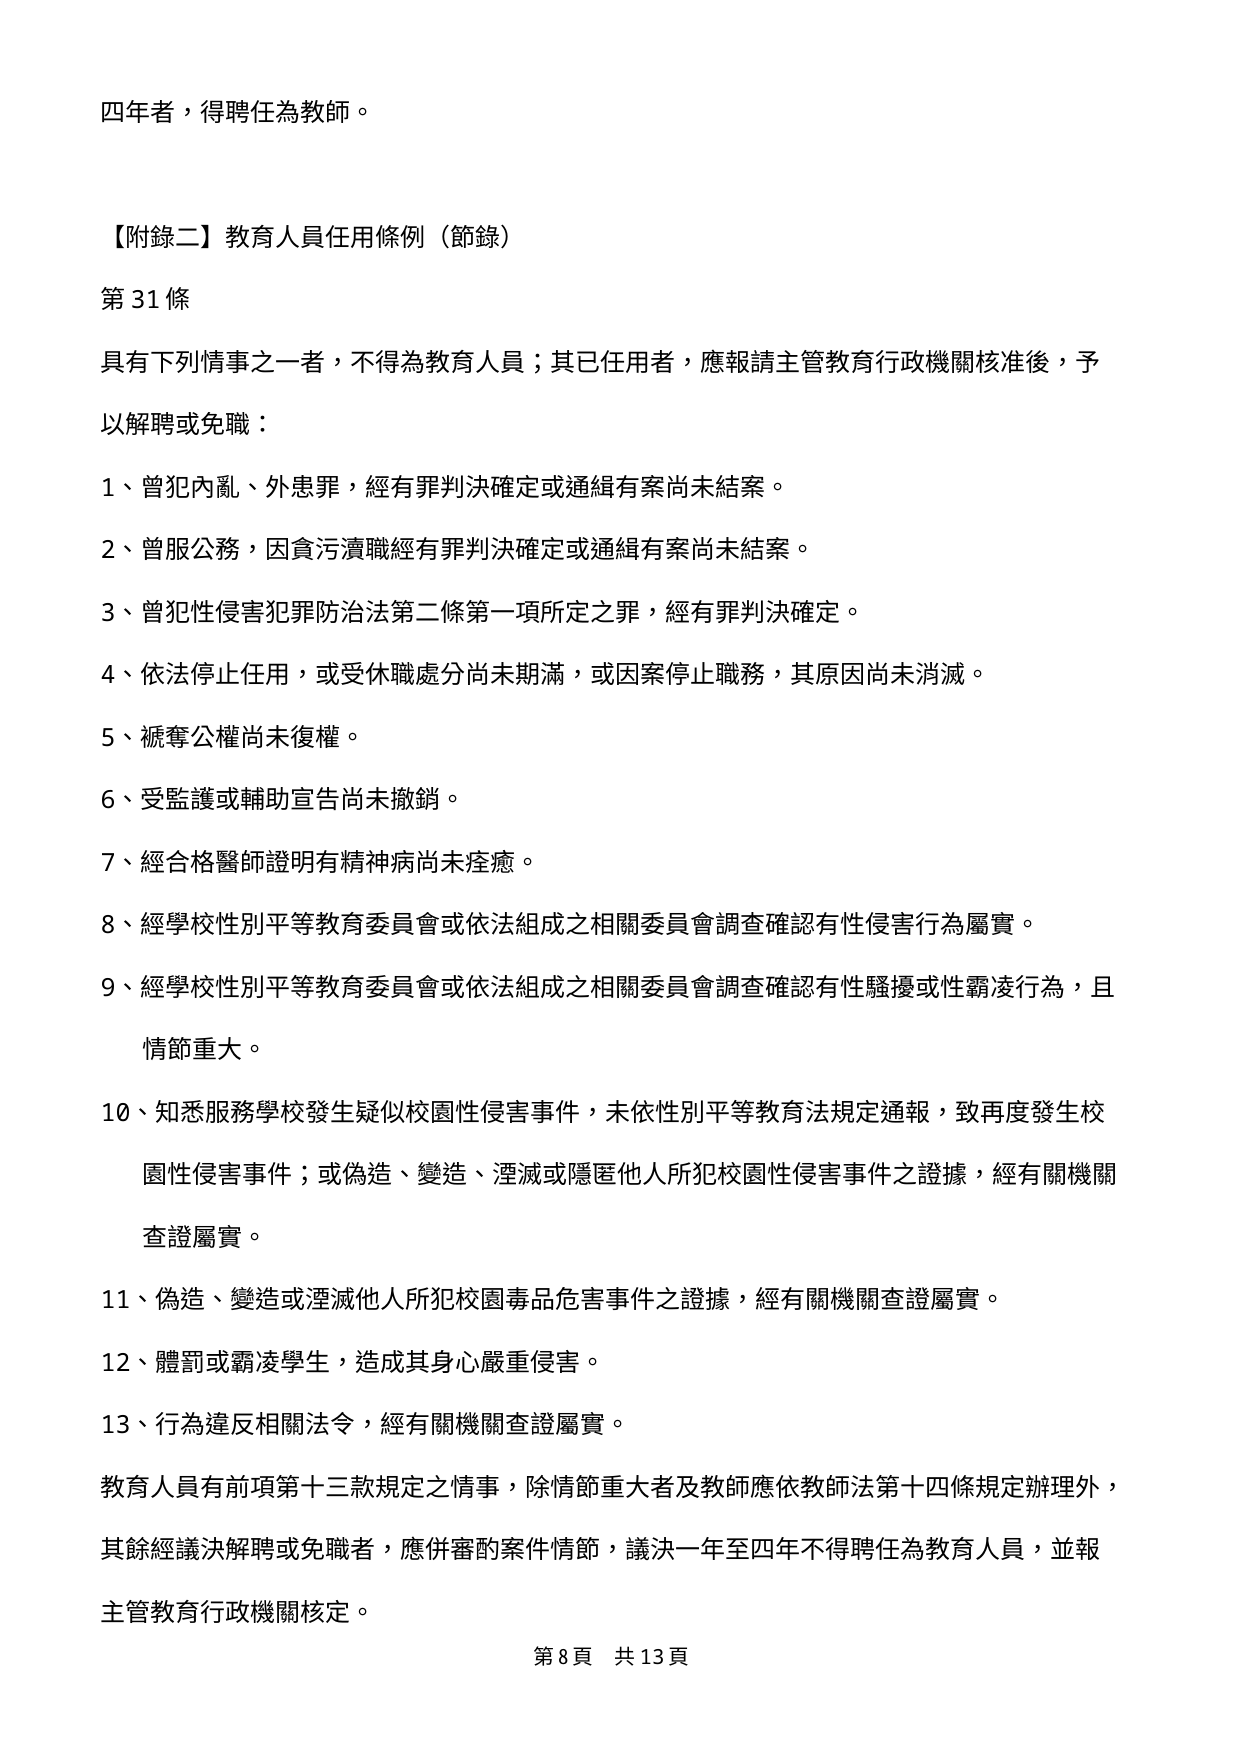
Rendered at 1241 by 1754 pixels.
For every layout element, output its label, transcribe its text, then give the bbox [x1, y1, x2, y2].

list 知悉服務學校發生疑似校園性侵害事件，未依性別平等教育法規定通報，致再度發生校園性侵害事件；或偽造、變造、湮滅或隱匿他人所犯校園性侵害事件之證據，經有關機關查證屬實。 [100, 1068, 1122, 1256]
text 具有下列情事之一者，不得為教育人員；其已任用者，應報請主管教育行政機關核准後，予以解聘或免職： [100, 318, 1122, 443]
list 行為違反相關法令，經有關機關查證屬實。 [100, 1381, 1122, 1443]
list 受監護或輔助宣告尚未撤銷。 [100, 756, 1122, 818]
list 經學校性別平等教育委員會或依法組成之相關委員會調查確認有性侵害行為屬實。 [100, 881, 1122, 943]
text 四年者，得聘任為教師。 [100, 68, 1122, 131]
text 教育人員有前項第十三款規定之情事，除情節重大者及教師應依教師法第十四條規定辦理外，其餘經議決解聘或免職者，應併審酌案件情節，議決一年至四年不得聘任為教育人員，並報主管教育行政機關核定。 [100, 1443, 1122, 1631]
text 第31條 [100, 256, 1122, 318]
list 曾犯性侵害犯罪防治法第二條第一項所定之罪，經有罪判決確定。 [100, 568, 1122, 631]
list 偽造、變造或湮滅他人所犯校園毒品危害事件之證據，經有關機關查證屬實。 [100, 1256, 1122, 1318]
list 褫奪公權尚未復權。 [100, 693, 1122, 756]
list 經學校性別平等教育委員會或依法組成之相關委員會調查確認有性騷擾或性霸凌行為，且情節重大。 [100, 943, 1122, 1068]
list 經合格醫師證明有精神病尚未痊癒。 [100, 818, 1122, 881]
list 依法停止任用，或受休職處分尚未期滿，或因案停止職務，其原因尚未消滅。 [100, 631, 1122, 693]
list 曾犯內亂、外患罪，經有罪判決確定或通緝有案尚未結案。 [100, 443, 1122, 506]
text 【附錄二】教育人員任用條例（節錄） [100, 193, 1122, 256]
list 體罰或霸凌學生，造成其身心嚴重侵害。 [100, 1318, 1122, 1381]
list 曾服公務，因貪污瀆職經有罪判決確定或通緝有案尚未結案。 [100, 506, 1122, 568]
